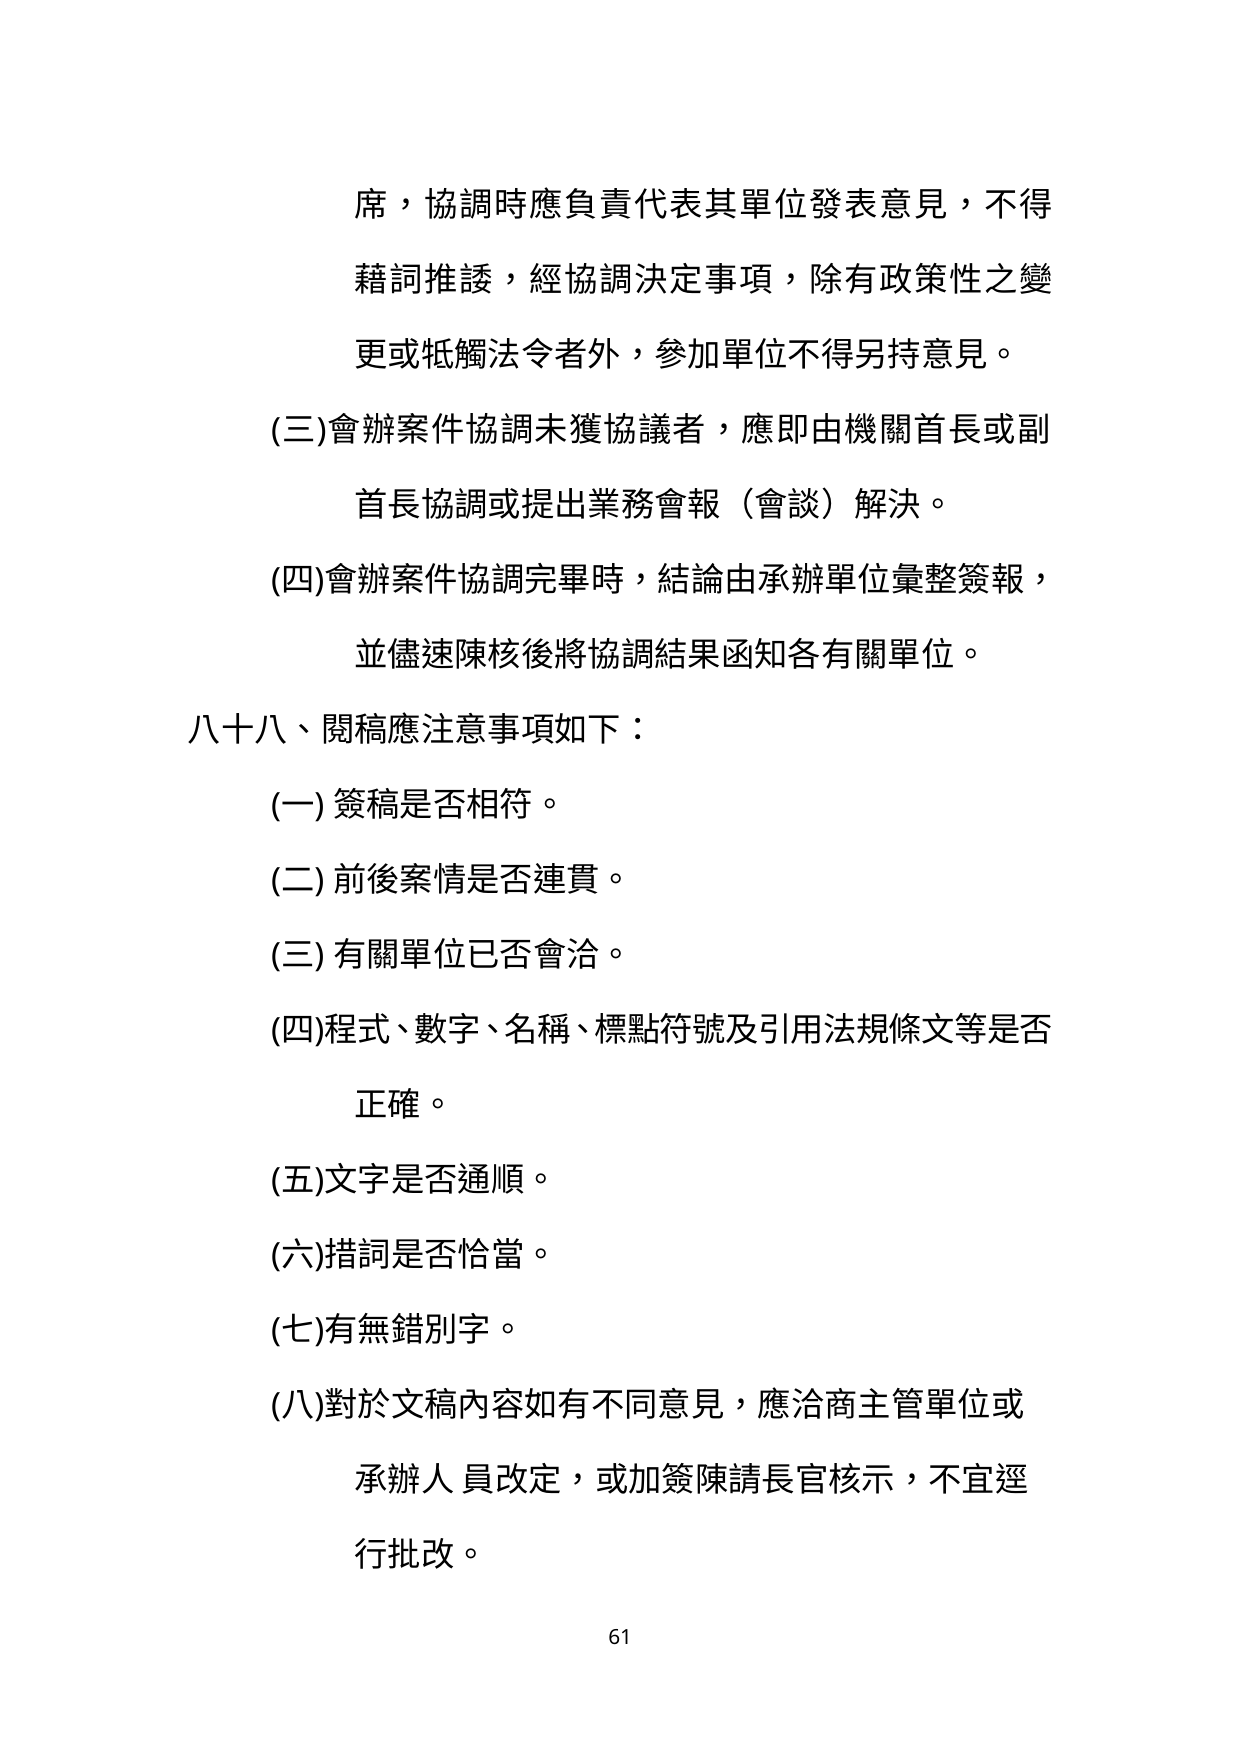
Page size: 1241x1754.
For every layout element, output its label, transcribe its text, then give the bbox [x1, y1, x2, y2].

text (六)措詞是否恰當。 [271, 1214, 1053, 1289]
text (四)程式、數字、名稱、標點符號及引用法規條文等是否正確。 [271, 989, 1053, 1139]
text 席，協調時應負責代表其單位發表意見，不得藉詞推諉，經協調決定事項，除有政策性之變更或牴觸法令者外，參加單位不得另持意見。 [271, 164, 1053, 389]
text (五)文字是否通順。 [271, 1139, 1053, 1214]
text 八十八、閱稿應注意事項如下： [187, 689, 1053, 764]
text (三)會辦案件協調未獲協議者，應即由機關首長或副首長協調或提出業務會報（會談）解決。 [271, 389, 1053, 539]
text (二) 前後案情是否連貫。 [271, 839, 1053, 914]
text (八)對於文稿內容如有不同意見，應洽商主管單位或承辦人 員改定，或加簽陳請長官核示，不宜逕行批改。 [271, 1364, 1053, 1589]
text (四)會辦案件協調完畢時，結論由承辦單位彙整簽報，並儘速陳核後將協調結果函知各有關單位。 [271, 539, 1053, 689]
text (一) 簽稿是否相符。 [271, 764, 1053, 839]
text (七)有無錯別字。 [271, 1289, 1053, 1364]
text (三) 有關單位已否會洽。 [271, 914, 1053, 989]
